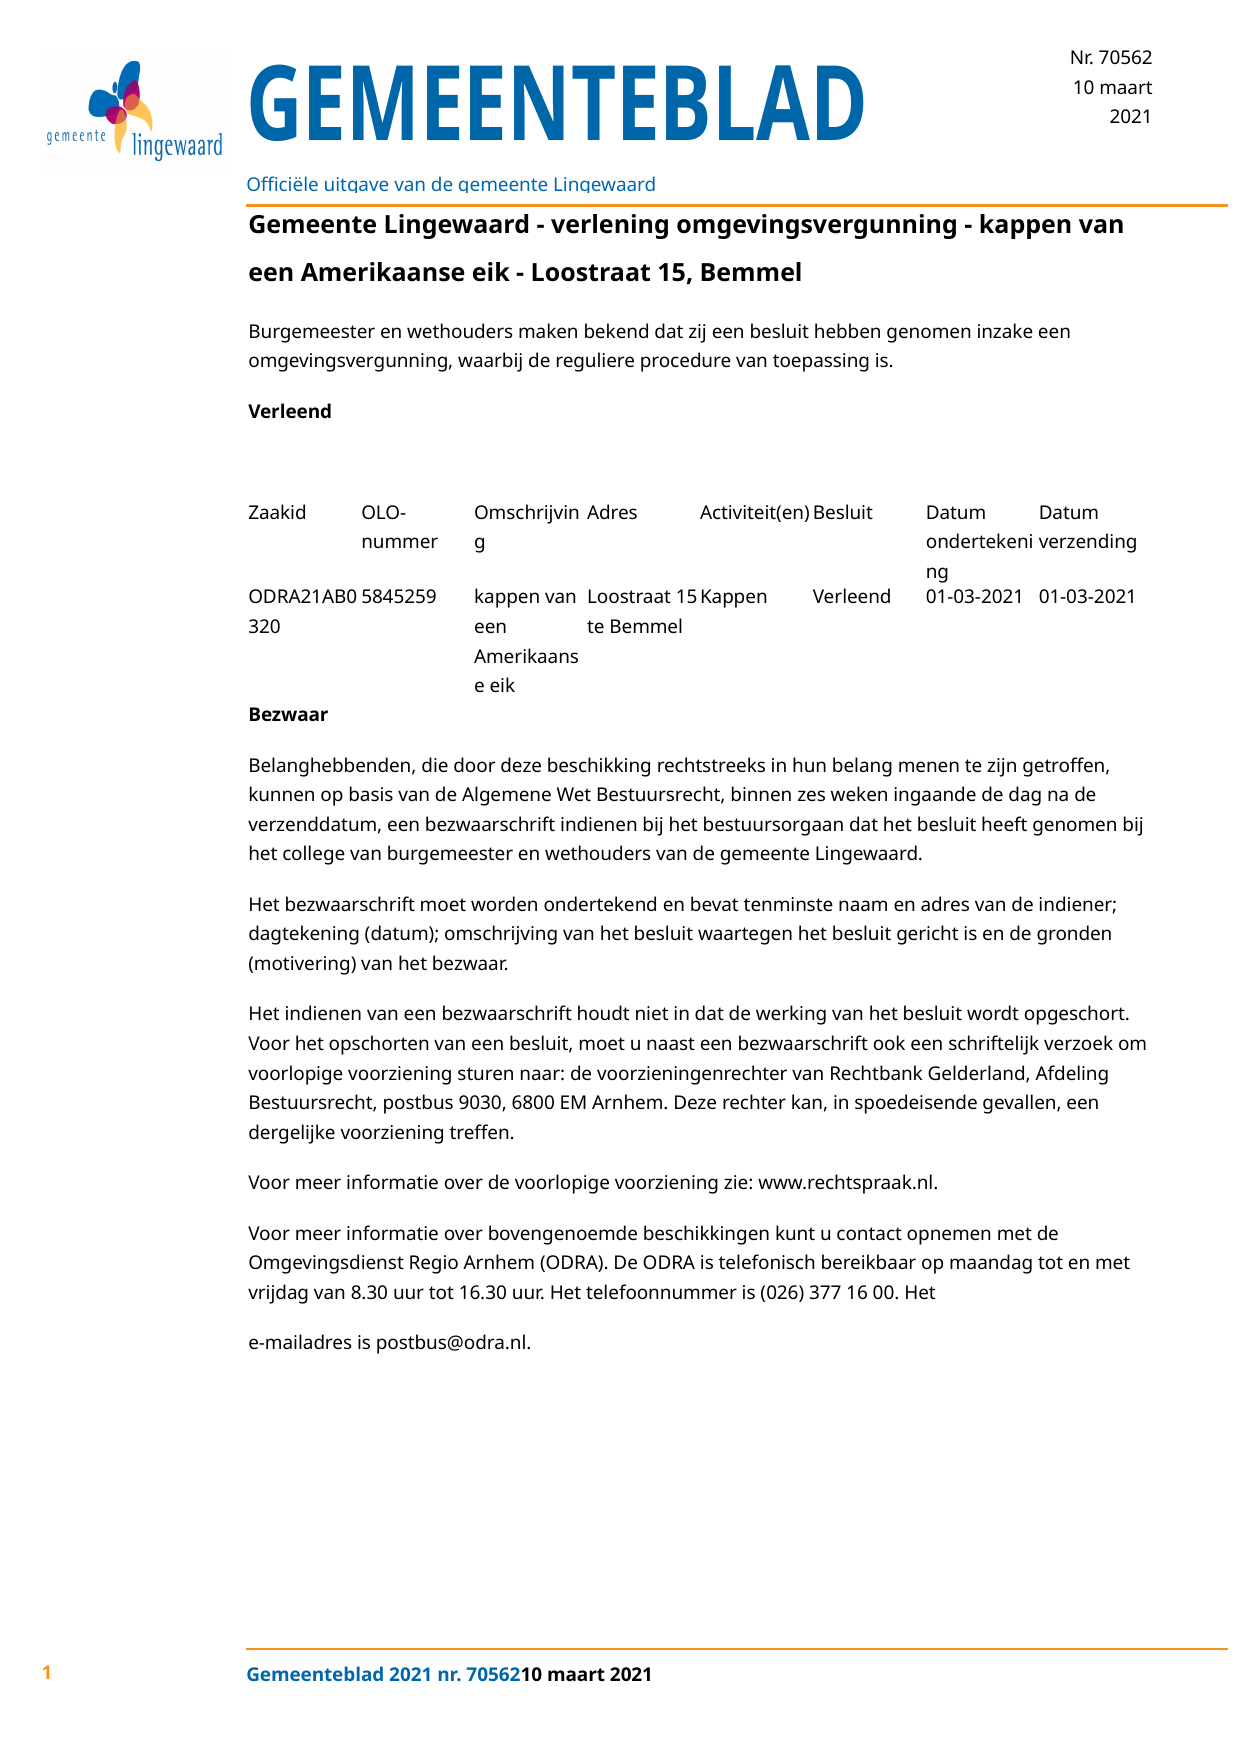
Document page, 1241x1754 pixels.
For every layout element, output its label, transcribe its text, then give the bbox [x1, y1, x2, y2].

table_cell Verleend [813, 584, 926, 698]
text Het indienen van een bezwaarschrift houdt niet in dat de werking van het besluit wordt opgeschort. Voor het opschorten van een besluit, moet u naast een bezwaarschrift ook een schriftelijk verzoek om voorlopige voorziening sturen naar: de voorzieningenrechter van Rechtbank Gelderland, Afdeling Bestuursrecht, postbus 9030, 6800 EM Arnhem. Deze rechter kan, in spoedeisende gevallen, een dergelijke voorziening treffen. [248, 1001, 1152, 1145]
table_header OLO-nummer [361, 499, 474, 584]
table_header Activiteit(en) [700, 499, 813, 584]
text Gemeente Lingewaard - verlening omgevingsvergunning - kappen van een Amerikaanse eik - Loostraat 15, Bemmel [248, 207, 1152, 288]
text e-mailadres is postbus@odra.nl. [248, 1329, 1152, 1355]
table_cell ODRA21AB0320 [248, 584, 361, 698]
picture [41, 47, 231, 172]
text Verleend [248, 398, 1152, 424]
text Voor meer informatie over de voorlopige voorziening zie: www.rechtspraak.nl. [248, 1169, 1152, 1195]
table_cell Kappen [700, 584, 813, 698]
text Het bezwaarschrift moet worden ondertekend en bevat tenminste naam en adres van de indiener; dagtekening (datum); omschrijving van het besluit waartegen het besluit gericht is en de gronden (motivering) van het bezwaar. [248, 891, 1152, 976]
table_cell 01-03-2021 [1039, 584, 1152, 698]
table_header Omschrijving [474, 499, 587, 584]
text Bezwaar [248, 701, 1152, 727]
table_header Datum ondertekening [926, 499, 1038, 584]
text Burgemeester en wethouders maken bekend dat zij een besluit hebben genomen inzake een omgevingsvergunning, waarbij de reguliere procedure van toepassing is. [248, 318, 1152, 373]
table_cell 01-03-2021 [926, 584, 1038, 698]
table_cell Loostraat 15 te Bemmel [587, 584, 700, 698]
table_cell 5845259 [361, 584, 474, 698]
table_header Adres [587, 499, 700, 584]
text Belanghebbenden, die door deze beschikking rechtstreeks in hun belang menen te zijn getroffen, kunnen op basis van de Algemene Wet Bestuursrecht, binnen zes weken ingaande de dag na de verzenddatum, een bezwaarschrift indienen bij het bestuursorgaan dat het besluit heeft genomen bij het college van burgemeester en wethouders van de gemeente Lingewaard. [248, 752, 1152, 866]
table_cell kappen van een Amerikaanse eik [474, 584, 587, 698]
table_header Besluit [813, 499, 926, 584]
text Voor meer informatie over bovengenoemde beschikkingen kunt u contact opnemen met de Omgevingsdienst Regio Arnhem (ODRA). De ODRA is telefonisch bereikbaar op maandag tot en met vrijdag van 8.30 uur tot 16.30 uur. Het telefoonnummer is (026) 377 16 00. Het [248, 1220, 1152, 1305]
table_header Datum verzending [1039, 499, 1152, 584]
table_header Zaakid [248, 499, 361, 584]
